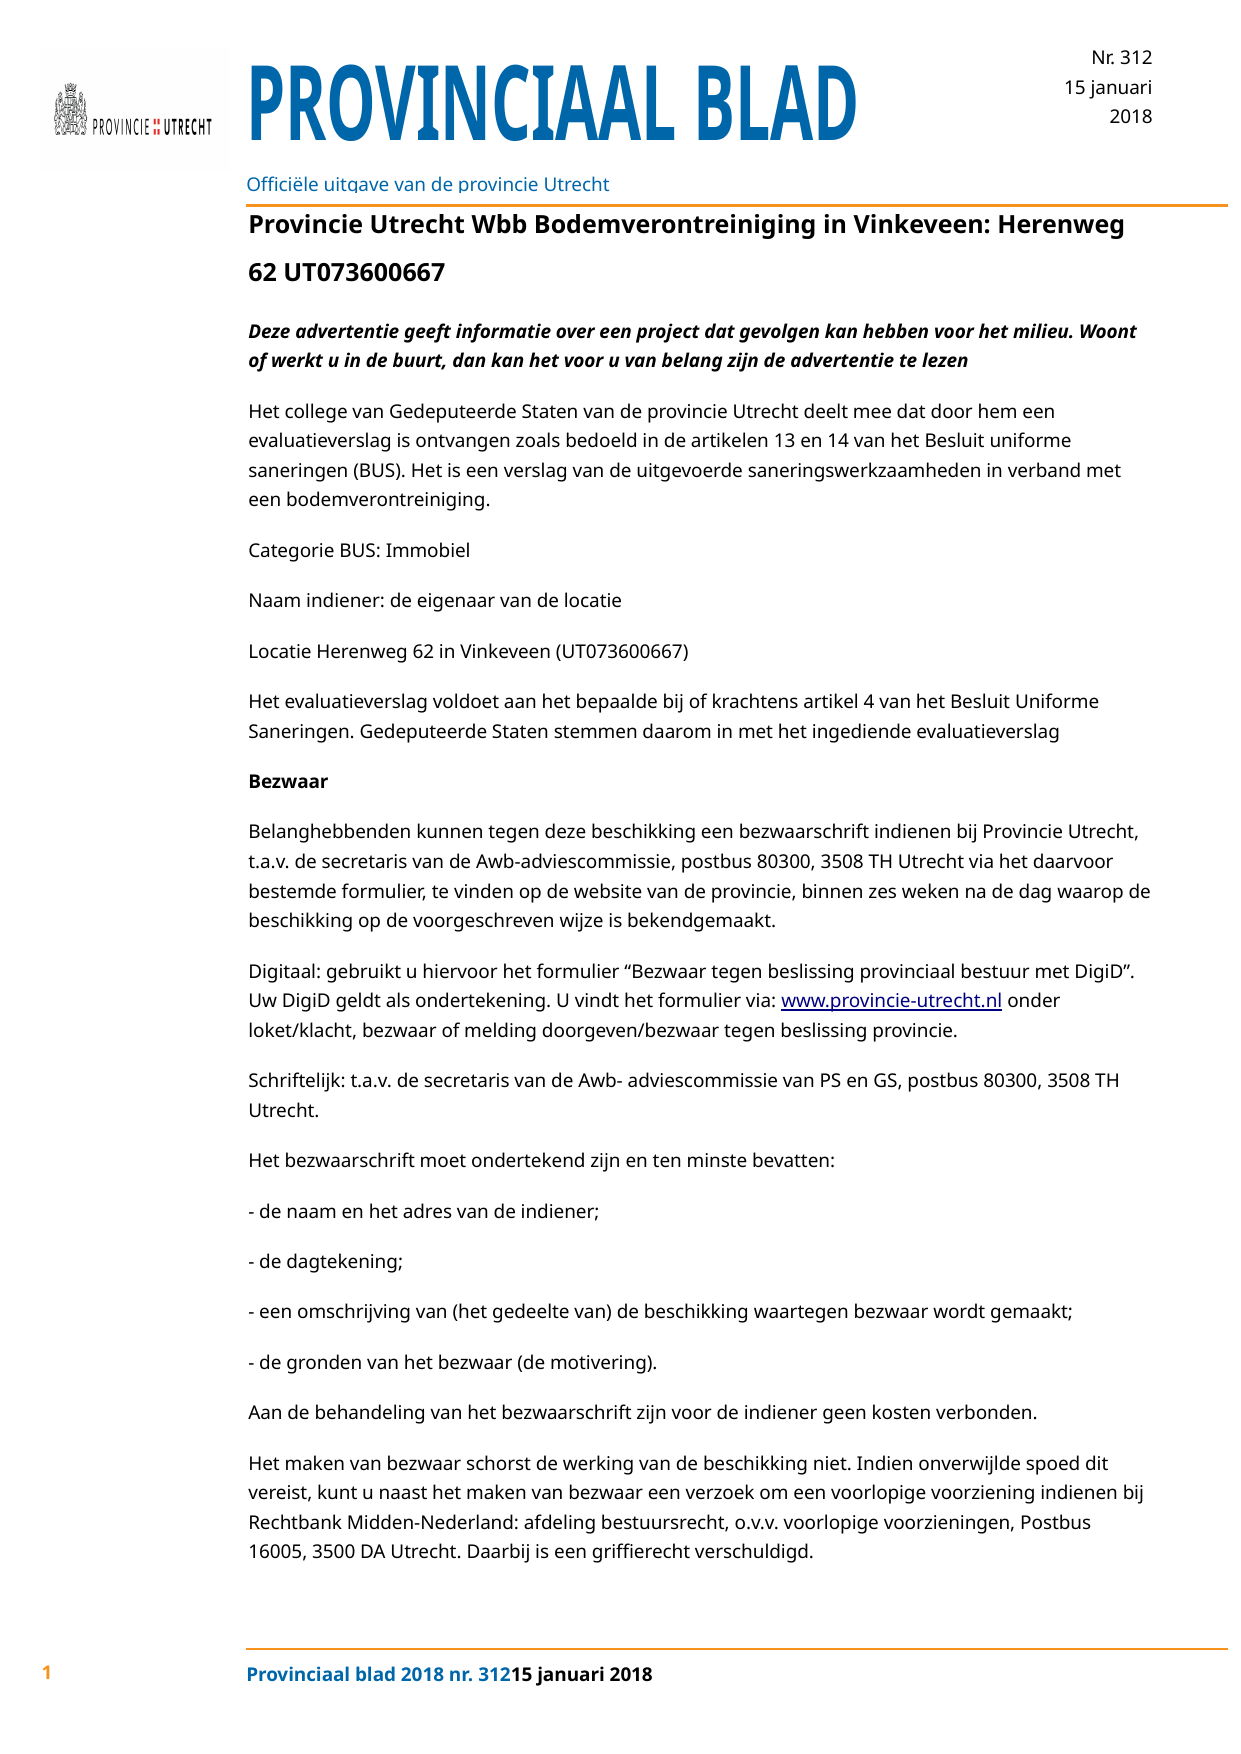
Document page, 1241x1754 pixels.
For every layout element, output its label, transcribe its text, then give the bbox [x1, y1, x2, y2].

text Het college van Gedeputeerde Staten van de provincie Utrecht deelt mee dat door hem een evaluatieverslag is ontvangen zoals bedoeld in de artikelen 13 en 14 van het Besluit uniforme saneringen (BUS). Het is een verslag van de uitgevoerde saneringswerkzaamheden in verband met een bodemverontreiniging. [248, 398, 1152, 512]
text Deze advertentie geeft informatie over een project dat gevolgen kan hebben voor het milieu. Woont of werkt u in de buurt, dan kan het voor u van belang zijn de advertentie te lezen [248, 318, 1152, 373]
text Belanghebbenden kunnen tegen deze beschikking een bezwaarschrift indienen bij Provincie Utrecht, t.a.v. de secretaris van de Awb-adviescommissie, postbus 80300, 3508 TH Utrecht via het daarvoor bestemde formulier, te vinden op de website van de provincie, binnen zes weken na de dag waarop de beschikking op de voorgeschreven wijze is bekendgemaakt. [248, 819, 1152, 933]
text Het bezwaarschrift moet ondertekend zijn en ten minste bevatten: [248, 1147, 1152, 1173]
text - de naam en het adres van de indiener; [248, 1198, 1152, 1224]
text Bezwaar [248, 768, 1152, 794]
text Categorie BUS: Immobiel [248, 537, 1152, 563]
text Schriftelijk: t.a.v. de secretaris van de Awb- adviescommissie van PS en GS, postbus 80300, 3508 TH Utrecht. [248, 1067, 1152, 1123]
text Digitaal: gebruikt u hiervoor het formulier “Bezwaar tegen beslissing provinciaal bestuur met DigiD”. Uw DigiD geldt als ondertekening. U vindt het formulier via: www.provincie-utrecht.nl onder loket/klacht, bezwaar of melding doorgeven/bezwaar tegen beslissing provincie. [248, 958, 1152, 1043]
text Provincie Utrecht Wbb Bodemverontreiniging in Vinkeveen: Herenweg 62 UT073600667 [248, 207, 1152, 288]
text - de gronden van het bezwaar (de motivering). [248, 1349, 1152, 1375]
picture [41, 47, 231, 172]
text - een omschrijving van (het gedeelte van) de beschikking waartegen bezwaar wordt gemaakt; [248, 1299, 1152, 1324]
text Locatie Herenweg 62 in Vinkeveen (UT073600667) [248, 638, 1152, 664]
text - de dagtekening; [248, 1248, 1152, 1274]
text Het evaluatieverslag voldoet aan het bepaalde bij of krachtens artikel 4 van het Besluit Uniforme Saneringen. Gedeputeerde Staten stemmen daarom in met het ingediende evaluatieverslag [248, 688, 1152, 744]
text Naam indiener: de eigenaar van de locatie [248, 587, 1152, 613]
text Het maken van bezwaar schorst de werking van de beschikking niet. Indien onverwijlde spoed dit vereist, kunt u naast het maken van bezwaar een verzoek om een voorlopige voorziening indienen bij Rechtbank Midden-Nederland: afdeling bestuursrecht, o.v.v. voorlopige voorzieningen, Postbus 16005, 3500 DA Utrecht. Daarbij is een griffierecht verschuldigd. [248, 1450, 1152, 1564]
text Aan de behandeling van het bezwaarschrift zijn voor de indiener geen kosten verbonden. [248, 1399, 1152, 1425]
